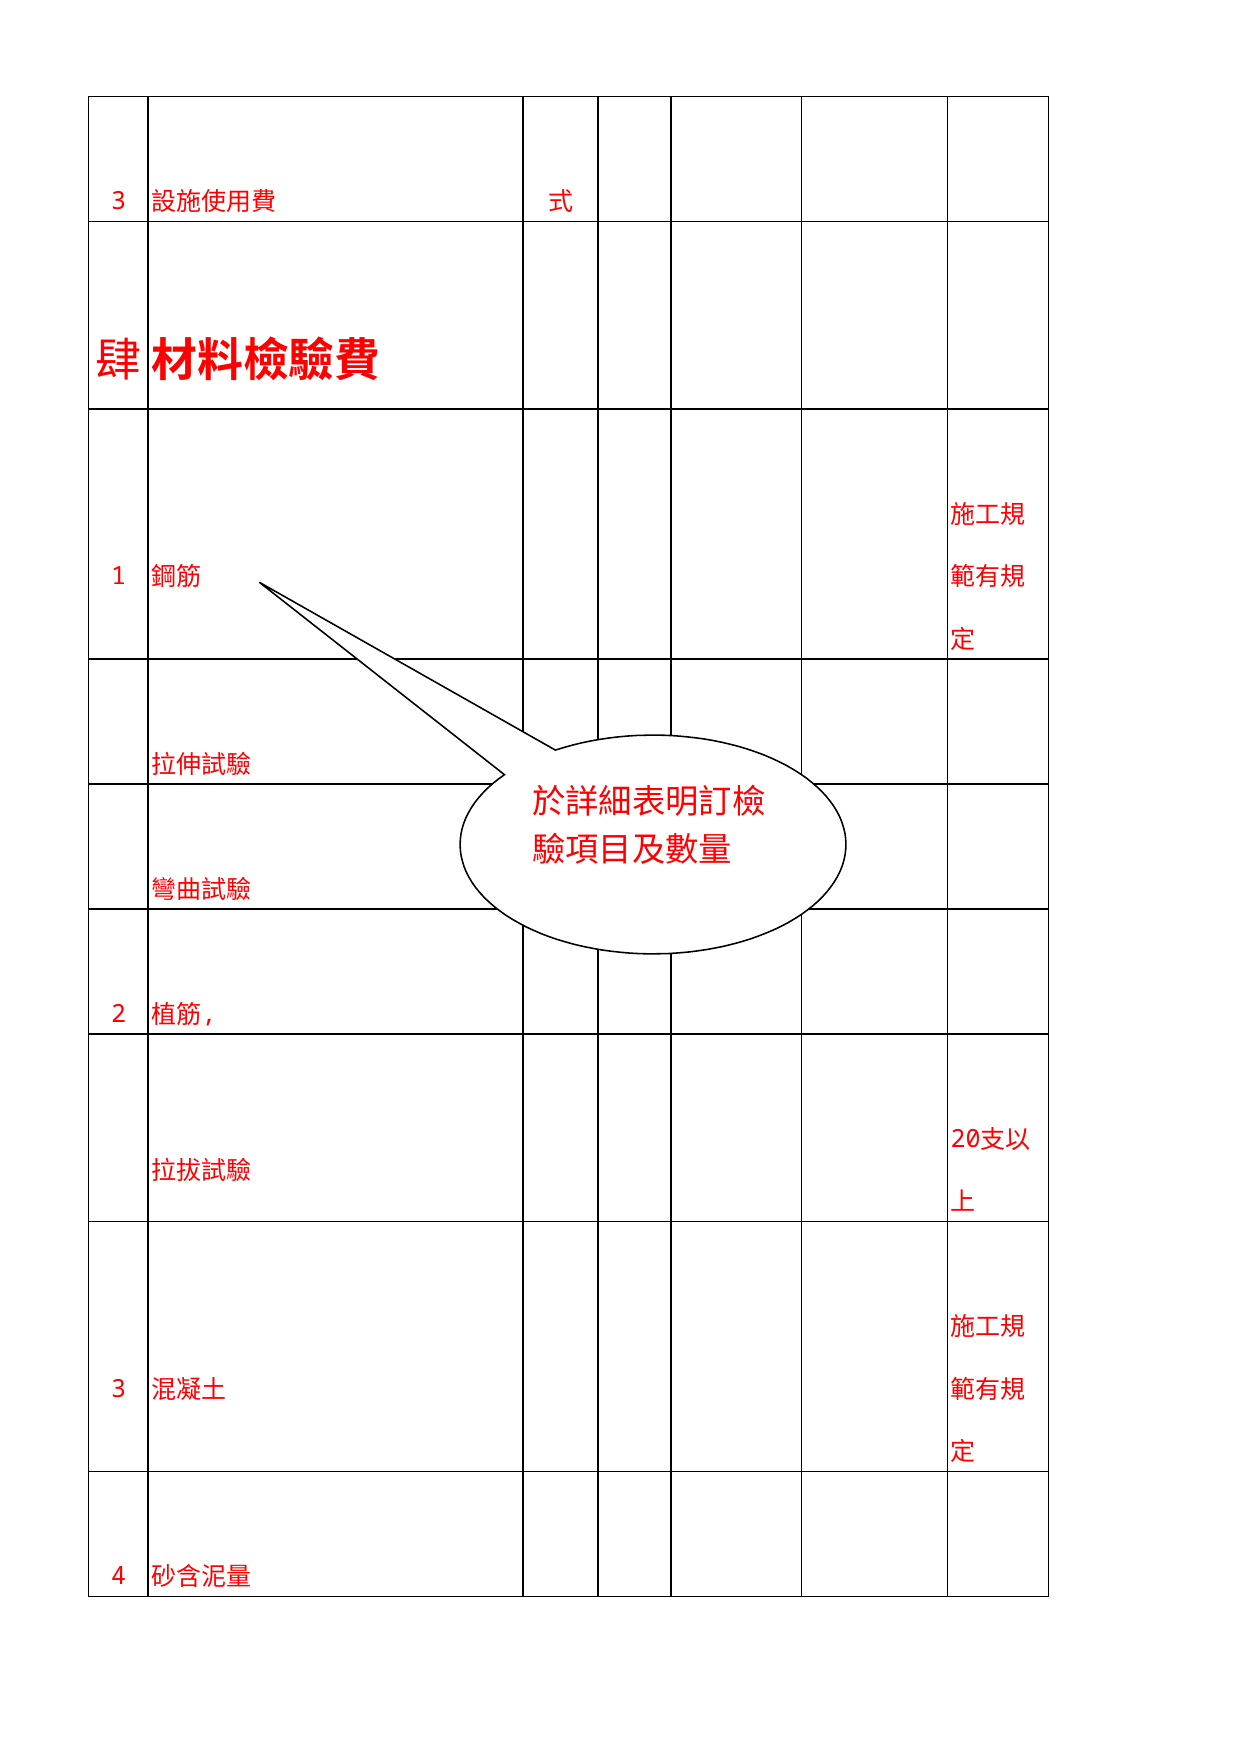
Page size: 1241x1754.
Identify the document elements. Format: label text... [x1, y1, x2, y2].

table_cell [672, 410, 801, 658]
table_cell [802, 222, 947, 408]
table_cell 植筋, [149, 910, 522, 1033]
table_cell [948, 1472, 1048, 1596]
table_cell [524, 660, 597, 748]
table_cell [672, 97, 801, 221]
table_cell 混凝土 [149, 1222, 522, 1471]
table_cell [802, 410, 947, 658]
table_cell [672, 222, 801, 408]
table_cell 肆 [89, 222, 147, 408]
table_cell [524, 222, 597, 408]
table_cell 20支以上 [948, 1035, 1048, 1221]
table_cell 1 [89, 410, 147, 658]
table_cell 施工規範有規定 [948, 1222, 1048, 1471]
table_cell [813, 785, 947, 908]
table_cell [672, 917, 801, 1033]
table_cell [948, 97, 1048, 221]
table_cell [802, 1035, 947, 1221]
table_cell [599, 410, 670, 658]
table_cell [672, 1472, 801, 1596]
table_cell [524, 1472, 597, 1596]
table_cell 4 [89, 1472, 147, 1596]
table_cell [948, 910, 1048, 1033]
table_cell [599, 1035, 670, 1221]
table_cell 2 [89, 910, 147, 1033]
table_cell [524, 410, 597, 658]
table_cell [599, 1472, 670, 1596]
table_cell 彎曲試驗 [149, 785, 493, 908]
table_cell 砂含泥量 [149, 1472, 522, 1596]
table_cell [802, 1222, 947, 1471]
table_cell [948, 660, 1048, 783]
table_cell [948, 222, 1048, 408]
table_cell 3 [89, 1222, 147, 1471]
table_cell [802, 1472, 947, 1596]
table_cell 材料檢驗費 [149, 222, 522, 408]
table_cell [802, 910, 947, 1033]
table_cell [599, 97, 670, 221]
table_cell [89, 660, 147, 783]
table_cell [400, 660, 522, 729]
table_cell [802, 660, 947, 783]
table_cell [599, 660, 670, 738]
table_cell 鋼筋 [149, 410, 522, 658]
table_cell 拉拔試驗 [149, 1035, 522, 1221]
table_cell [599, 222, 670, 408]
table_cell 設施使用費 [149, 97, 522, 221]
table_cell [599, 1222, 670, 1471]
table_cell [672, 1035, 801, 1221]
table_cell [89, 1035, 147, 1221]
table_cell [672, 1222, 801, 1471]
table_cell 3 [89, 97, 147, 221]
table_cell [524, 1222, 597, 1471]
table_cell 拉伸試驗 [149, 660, 502, 783]
table_cell [524, 928, 597, 1033]
table_cell [599, 951, 670, 1033]
table_cell [672, 660, 801, 772]
table_cell [802, 97, 947, 221]
table_cell [89, 785, 147, 908]
table_cell 施工規範有規定 [948, 410, 1048, 658]
table_cell [948, 785, 1048, 908]
table_cell 式 [524, 97, 597, 221]
table_cell [524, 1035, 597, 1221]
